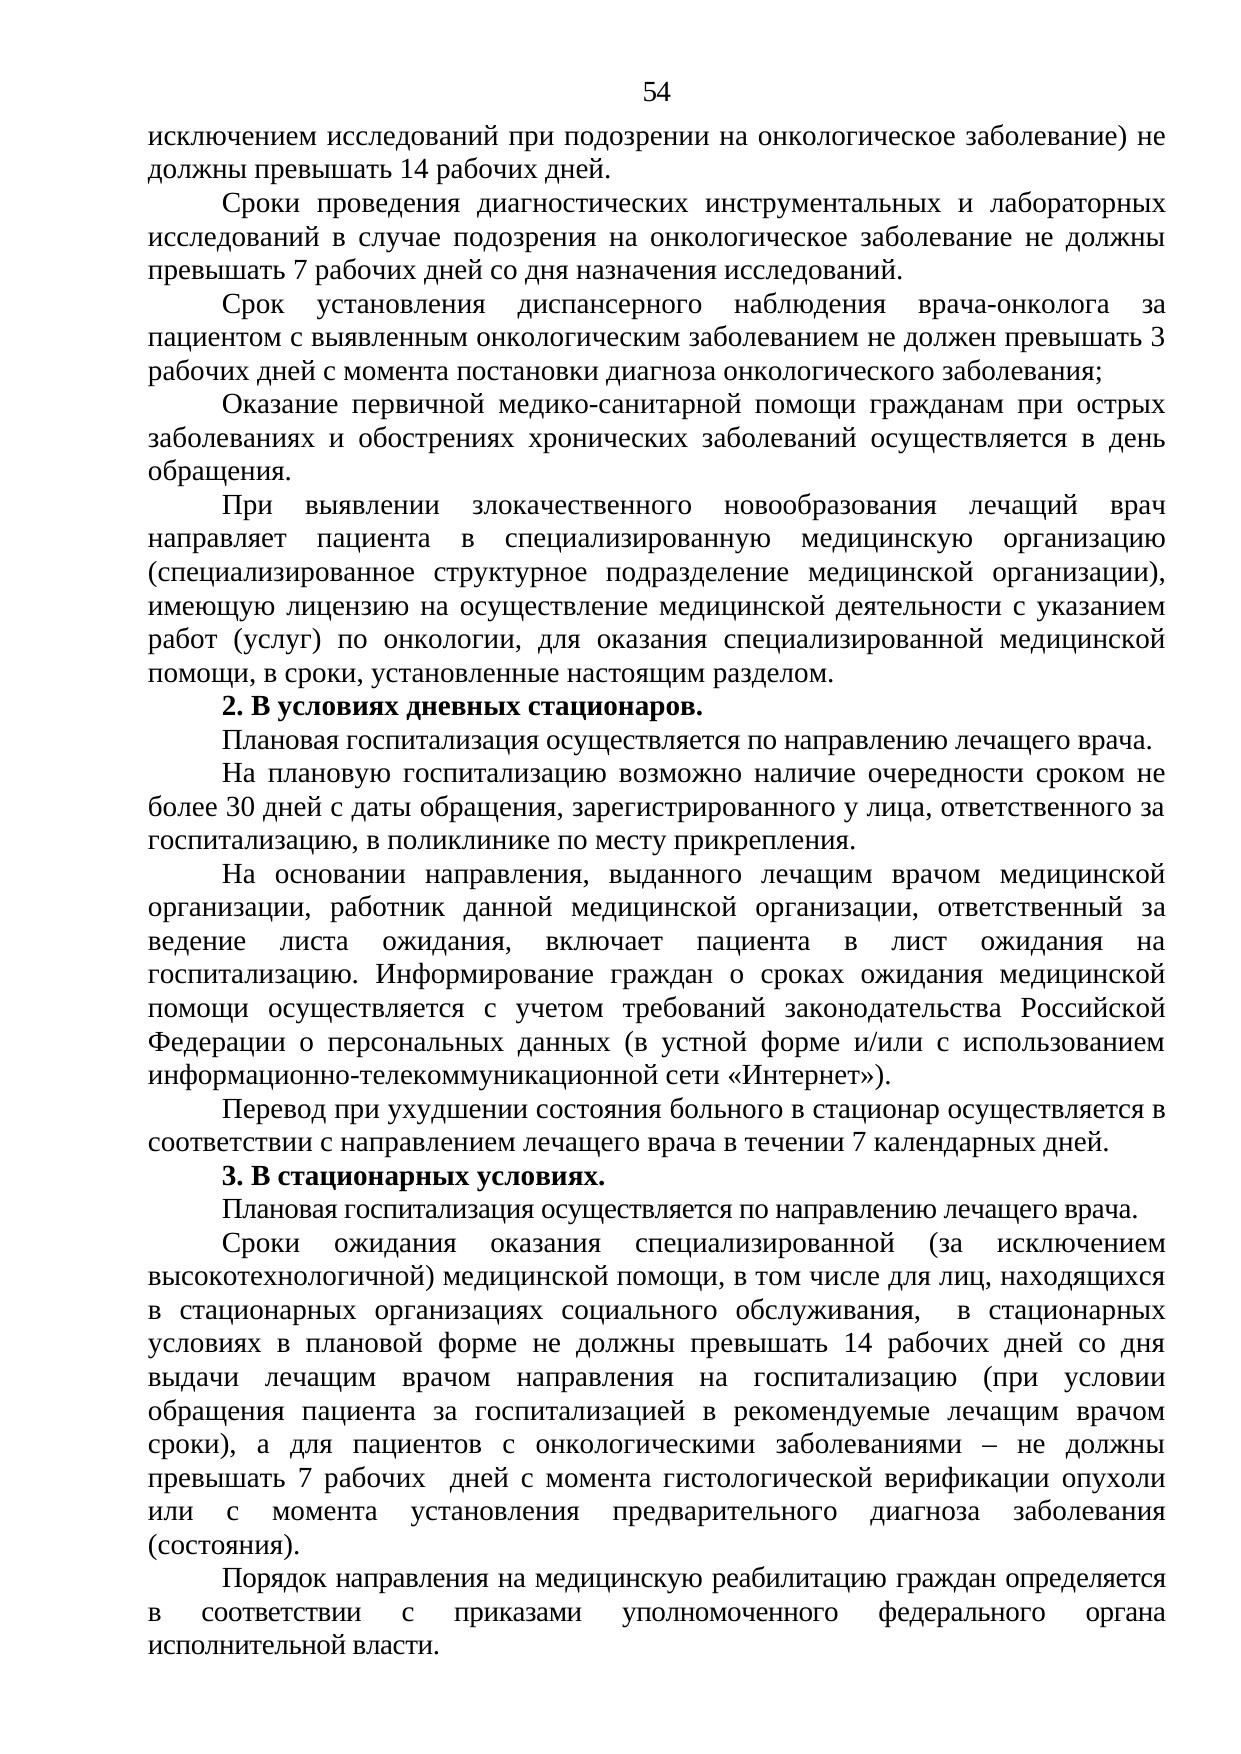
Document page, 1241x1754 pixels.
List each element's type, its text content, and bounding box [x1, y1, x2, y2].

text Оказание первичной медико-санитарной помощи гражданам при острых заболеваниях и обострениях хронических заболеваний осуществляется в день обращения. [148, 386, 1167, 487]
text Сроки проведения диагностических инструментальных и лабораторных исследований в случае подозрения на онкологическое заболевание не должны превышать 7 рабочих дней со дня назначения исследований. [148, 185, 1167, 286]
text На основании направления, выданного лечащим врачом медицинской организации, работник данной медицинской организации, ответственный за ведение листа ожидания, включает пациента в лист ожидания на госпитализацию. Информирование граждан о сроках ожидания медицинской помощи осуществляется с учетом требований законодательства Российской Федерации о персональных данных (в устной форме и/или с использованием информационно-телекоммуникационной сети «Интернет»). [148, 856, 1167, 1091]
text Перевод при ухудшении состояния больного в стационар осуществляется в соответствии с направлением лечащего врача в течении 7 календарных дней. [148, 1091, 1167, 1158]
text 2. В условиях дневных стационаров. [148, 688, 1167, 722]
text Срок установления диспансерного наблюдения врача-онколога за пациентом с выявленным онкологическим заболеванием не должен превышать 3 рабочих дней с момента постановки диагноза онкологического заболевания; [148, 286, 1167, 386]
text Порядок направления на медицинскую реабилитацию граждан определяется в соответствии с приказами уполномоченного федерального органа исполнительной власти. [148, 1560, 1167, 1661]
text На плановую госпитализацию возможно наличие очередности сроком не более 30 дней с даты обращения, зарегистрированного у лица, ответственного за госпитализацию, в поликлинике по месту прикрепления. [148, 755, 1167, 856]
text Сроки ожидания оказания специализированной (за исключением высокотехнологичной) медицинской помощи, в том числе для лиц, находящихся в стационарных организациях социального обслуживания, в стационарных условиях в плановой форме не должны превышать 14 рабочих дней со дня выдачи лечащим врачом направления на госпитализацию (при условии обращения пациента за госпитализацией в рекомендуемые лечащим врачом сроки), а для пациентов с онкологическими заболеваниями – не должны превышать 7 рабочих дней с момента гистологической верификации опухоли или с момента установления предварительного диагноза заболевания (состояния). [148, 1225, 1167, 1560]
text При выявлении злокачественного новообразования лечащий врач направляет пациента в специализированную медицинскую организацию (специализированное структурное подразделение медицинской организации), имеющую лицензию на осуществление медицинской деятельности с указанием работ (услуг) по онкологии, для оказания специализированной медицинской помощи, в сроки, установленные настоящим разделом. [148, 487, 1167, 688]
text Плановая госпитализация осуществляется по направлению лечащего врача. [148, 1191, 1167, 1225]
text Плановая госпитализация осуществляется по направлению лечащего врача. [148, 722, 1167, 755]
text исключением исследований при подозрении на онкологическое заболевание) не должны превышать 14 рабочих дней. [148, 118, 1167, 185]
text 3. В стационарных условиях. [148, 1158, 1167, 1191]
